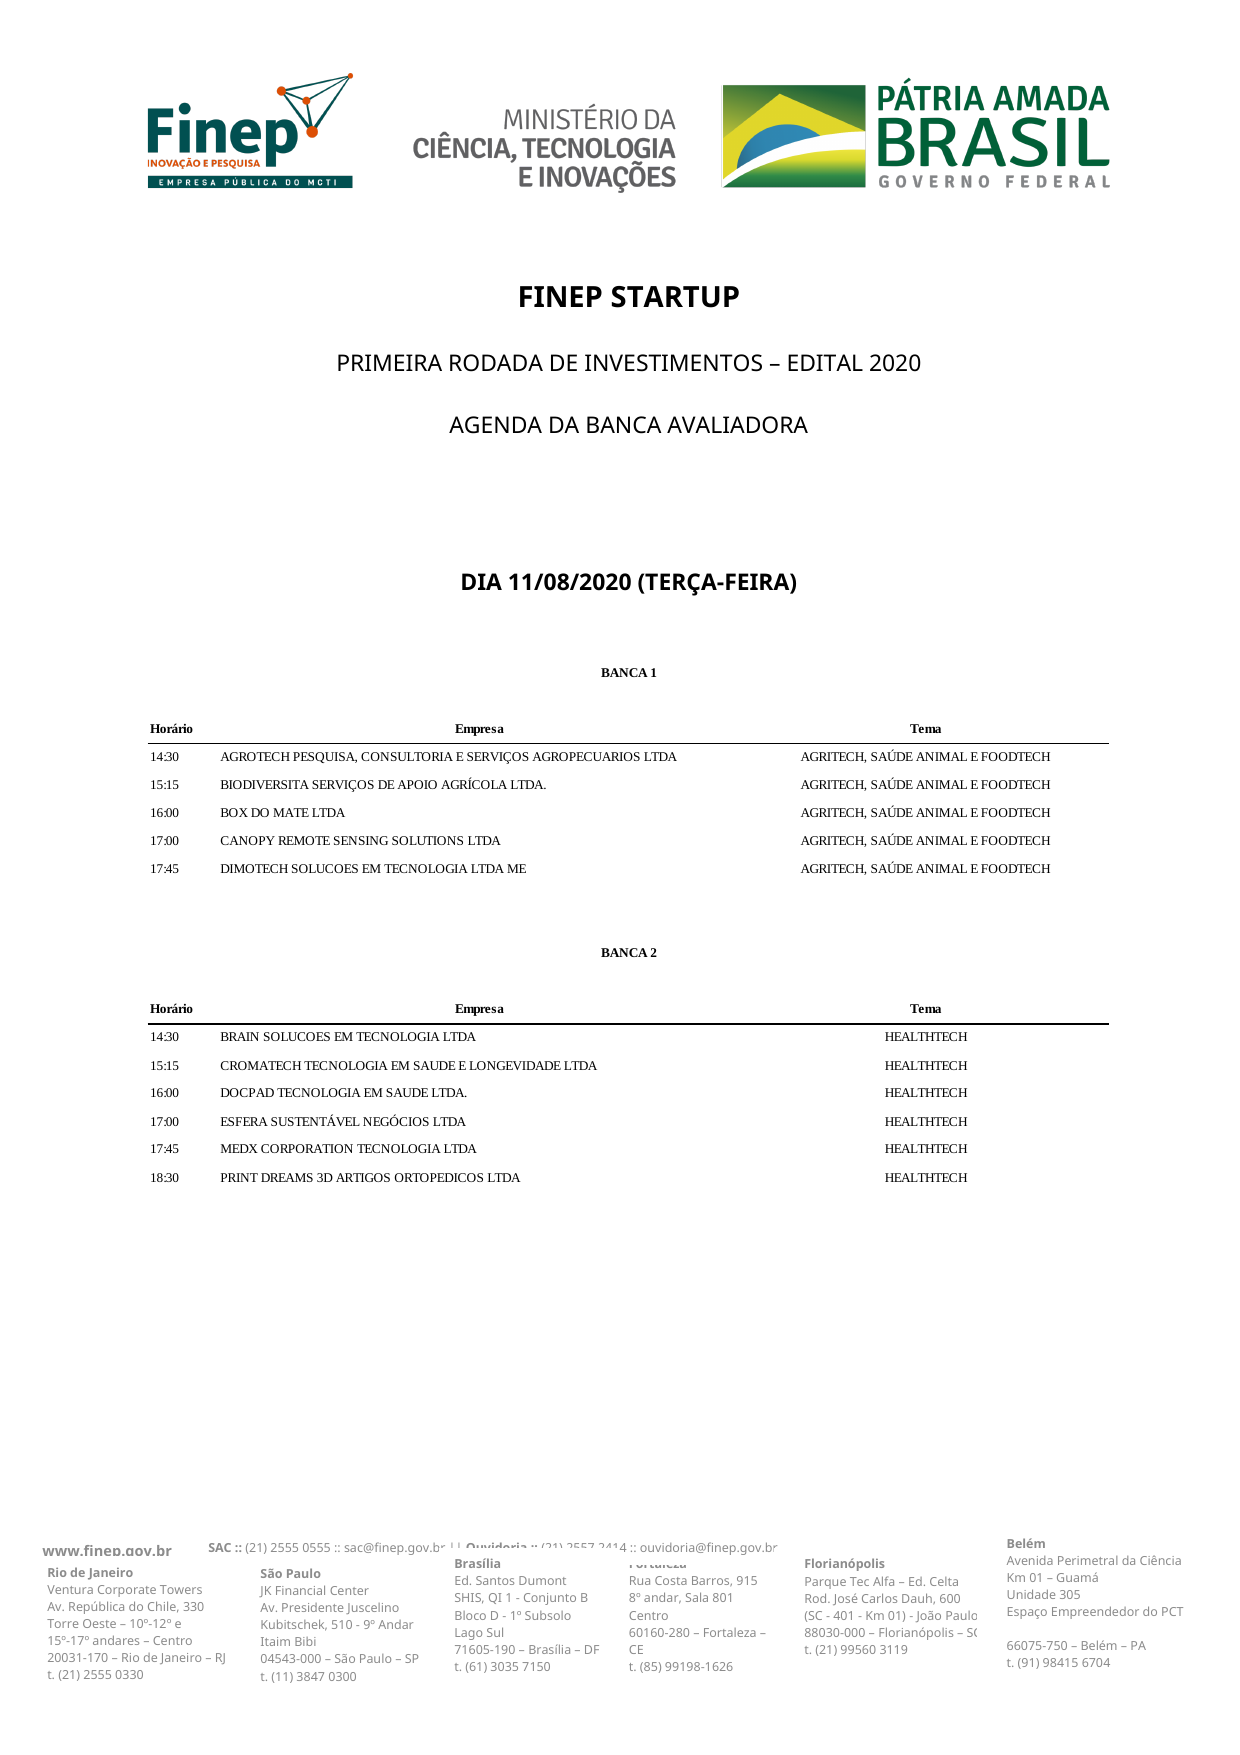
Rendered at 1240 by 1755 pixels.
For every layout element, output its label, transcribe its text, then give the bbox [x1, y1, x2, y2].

text PRIMEIRA RODADA DE INVESTIMENTOS – EDITAL 2020 [148, 347, 1110, 378]
text AGENDA DA BANCA AVALIADORA [148, 409, 1110, 441]
text DIA 11/08/2020 (TERÇA-FEIRA) [148, 566, 1110, 597]
text FINEP STARTUP [148, 276, 1110, 316]
